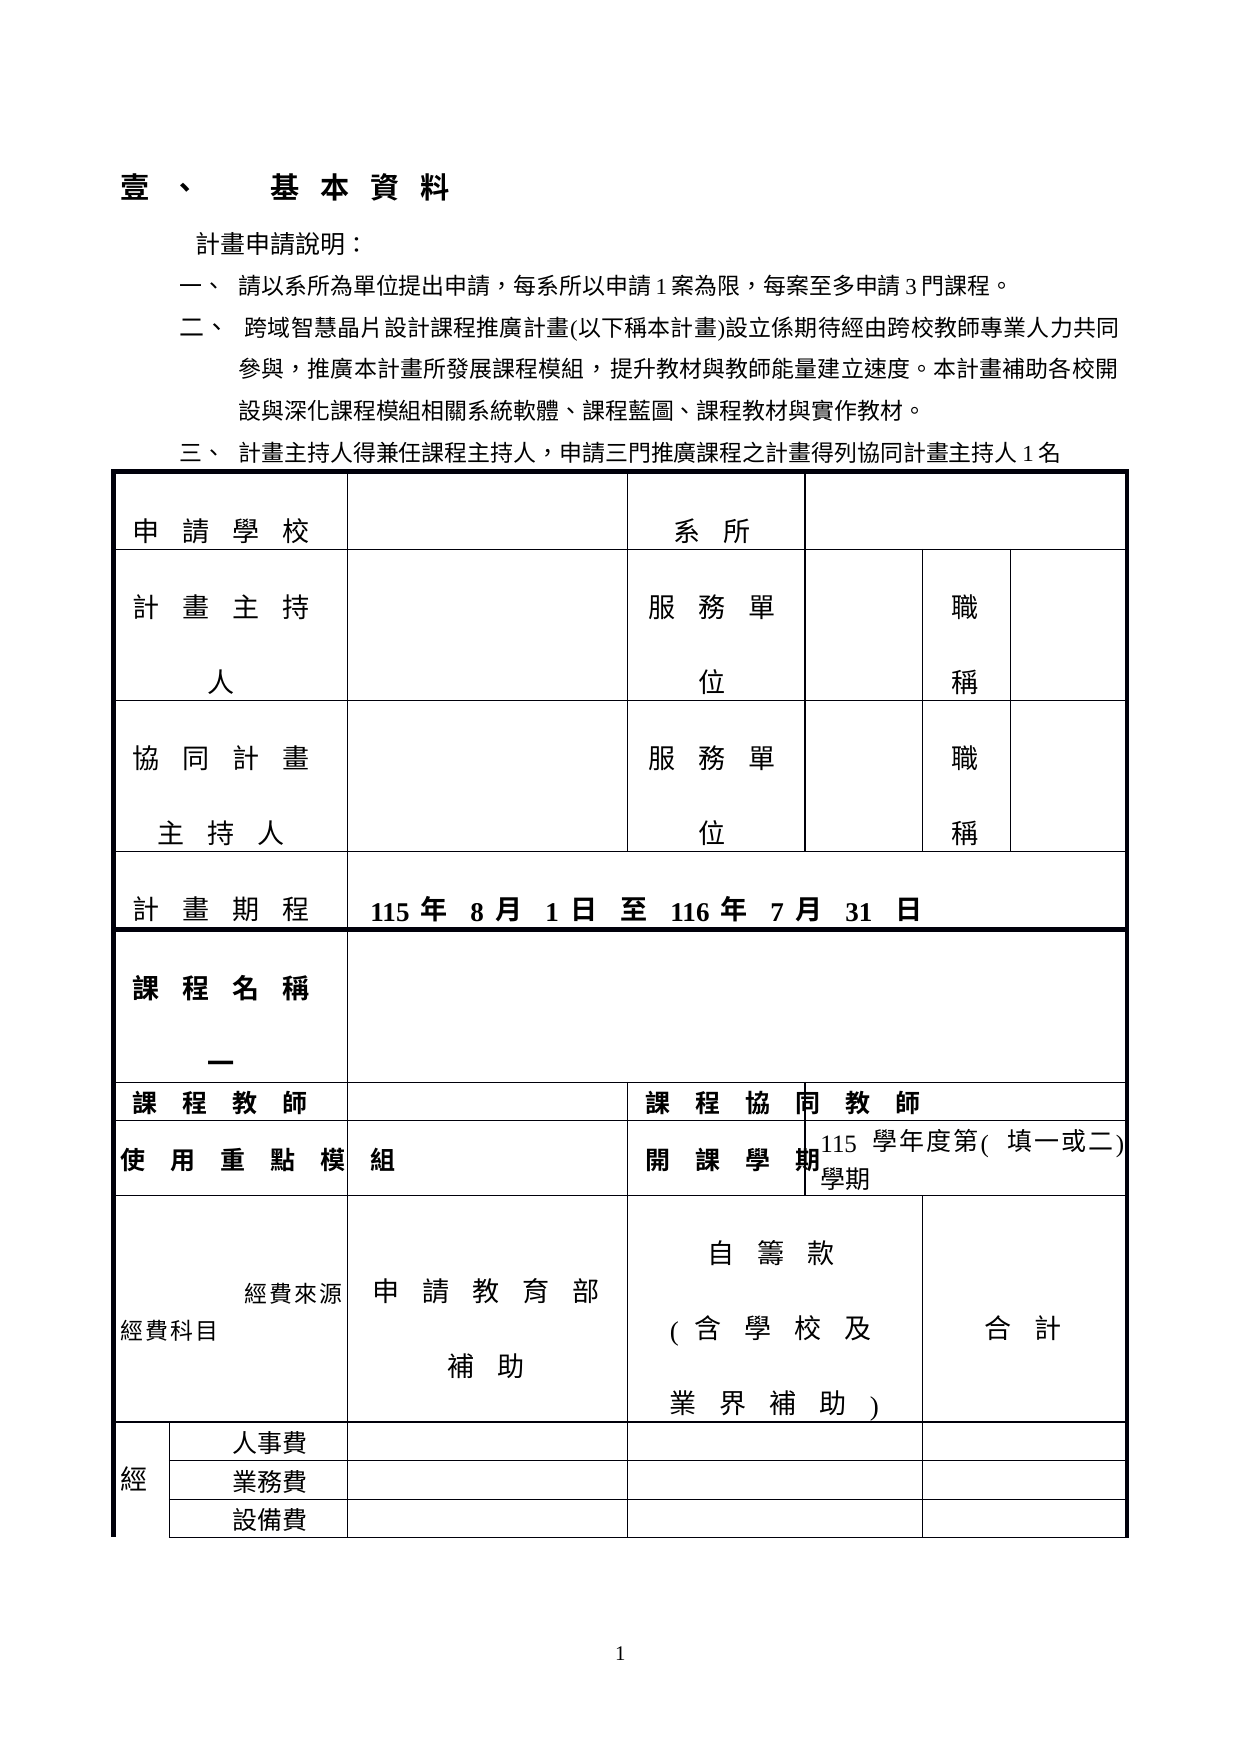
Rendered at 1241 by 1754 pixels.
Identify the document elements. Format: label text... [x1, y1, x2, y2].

table_header 系所 [628, 474, 804, 549]
table_cell 使用重點模組 [116, 1121, 347, 1195]
table_cell [1011, 550, 1125, 700]
table_cell 職稱 [923, 701, 1010, 851]
table_cell [348, 1461, 627, 1498]
table_cell [348, 1423, 627, 1460]
table_cell 計畫主持人 [116, 550, 347, 700]
table_cell 職稱 [923, 550, 1010, 700]
table_cell 服務單位 [628, 550, 804, 700]
table_cell 115年8月1日至116年7月31日 [348, 852, 1125, 927]
subtitle 基本資料 [120, 148, 1120, 223]
table_cell [348, 550, 627, 700]
table_cell 人事費 [170, 1423, 347, 1460]
table_cell 合計 [923, 1196, 1125, 1421]
table_header 申請學校 [116, 474, 347, 549]
table_cell [806, 1083, 1125, 1120]
table_cell [348, 701, 627, 851]
list 請以系所為單位提出申請，每系所以申請1案為限，每案至多申請3門課程。 [179, 261, 1120, 303]
table_cell [806, 701, 922, 851]
table_cell 經費來源 經費科目 [116, 1196, 347, 1421]
table_cell [923, 1500, 1125, 1537]
table_cell [348, 1121, 627, 1195]
table_cell 業務費 [170, 1461, 347, 1498]
table_cell 課程教師 [116, 1083, 347, 1120]
list 計畫主持人得兼任課程主持人，申請三門推廣課程之計畫得列協同計畫主持人1名 [179, 428, 1120, 469]
table_cell [348, 932, 1125, 1082]
table_cell [628, 1500, 922, 1537]
table_cell 申請教育部補助 [348, 1196, 627, 1421]
table_cell [1011, 701, 1125, 851]
table_cell 計畫期程 [116, 852, 347, 927]
table_cell 課程協同教師 [628, 1083, 804, 1120]
table_cell [628, 1423, 922, 1460]
table_cell 協同計畫主持人 [116, 701, 347, 851]
table_cell [806, 550, 922, 700]
table_cell 開課學期 [628, 1121, 804, 1195]
table_cell 設備費 [170, 1500, 347, 1537]
list 跨域智慧晶片設計課程推廣計畫(以下稱本計畫)設立係期待經由跨校教師專業人力共同參與，推廣本計畫所發展課程模組，提升教材與教師能量建立速度。本計畫補助各校開設與深化課程模組相關系統軟體、課程藍圖、課程教材與實作教材。 [179, 303, 1120, 428]
table_cell [923, 1461, 1125, 1498]
table_cell [923, 1423, 1125, 1460]
table_header [806, 474, 1125, 549]
table_header [348, 474, 627, 549]
table_cell 課程名稱一 [116, 932, 347, 1082]
table_cell 經費需求 [116, 1423, 169, 1537]
text 計畫申請說明： [179, 223, 1120, 261]
table_cell 自籌款 (含學校及業界補助) [628, 1196, 922, 1421]
table_cell 115學年度第(填一或二) 學期 [806, 1121, 1125, 1195]
table_cell 服務單位 [628, 701, 804, 851]
table_cell [348, 1500, 627, 1537]
table_cell [348, 1083, 627, 1120]
table_cell [628, 1461, 922, 1498]
